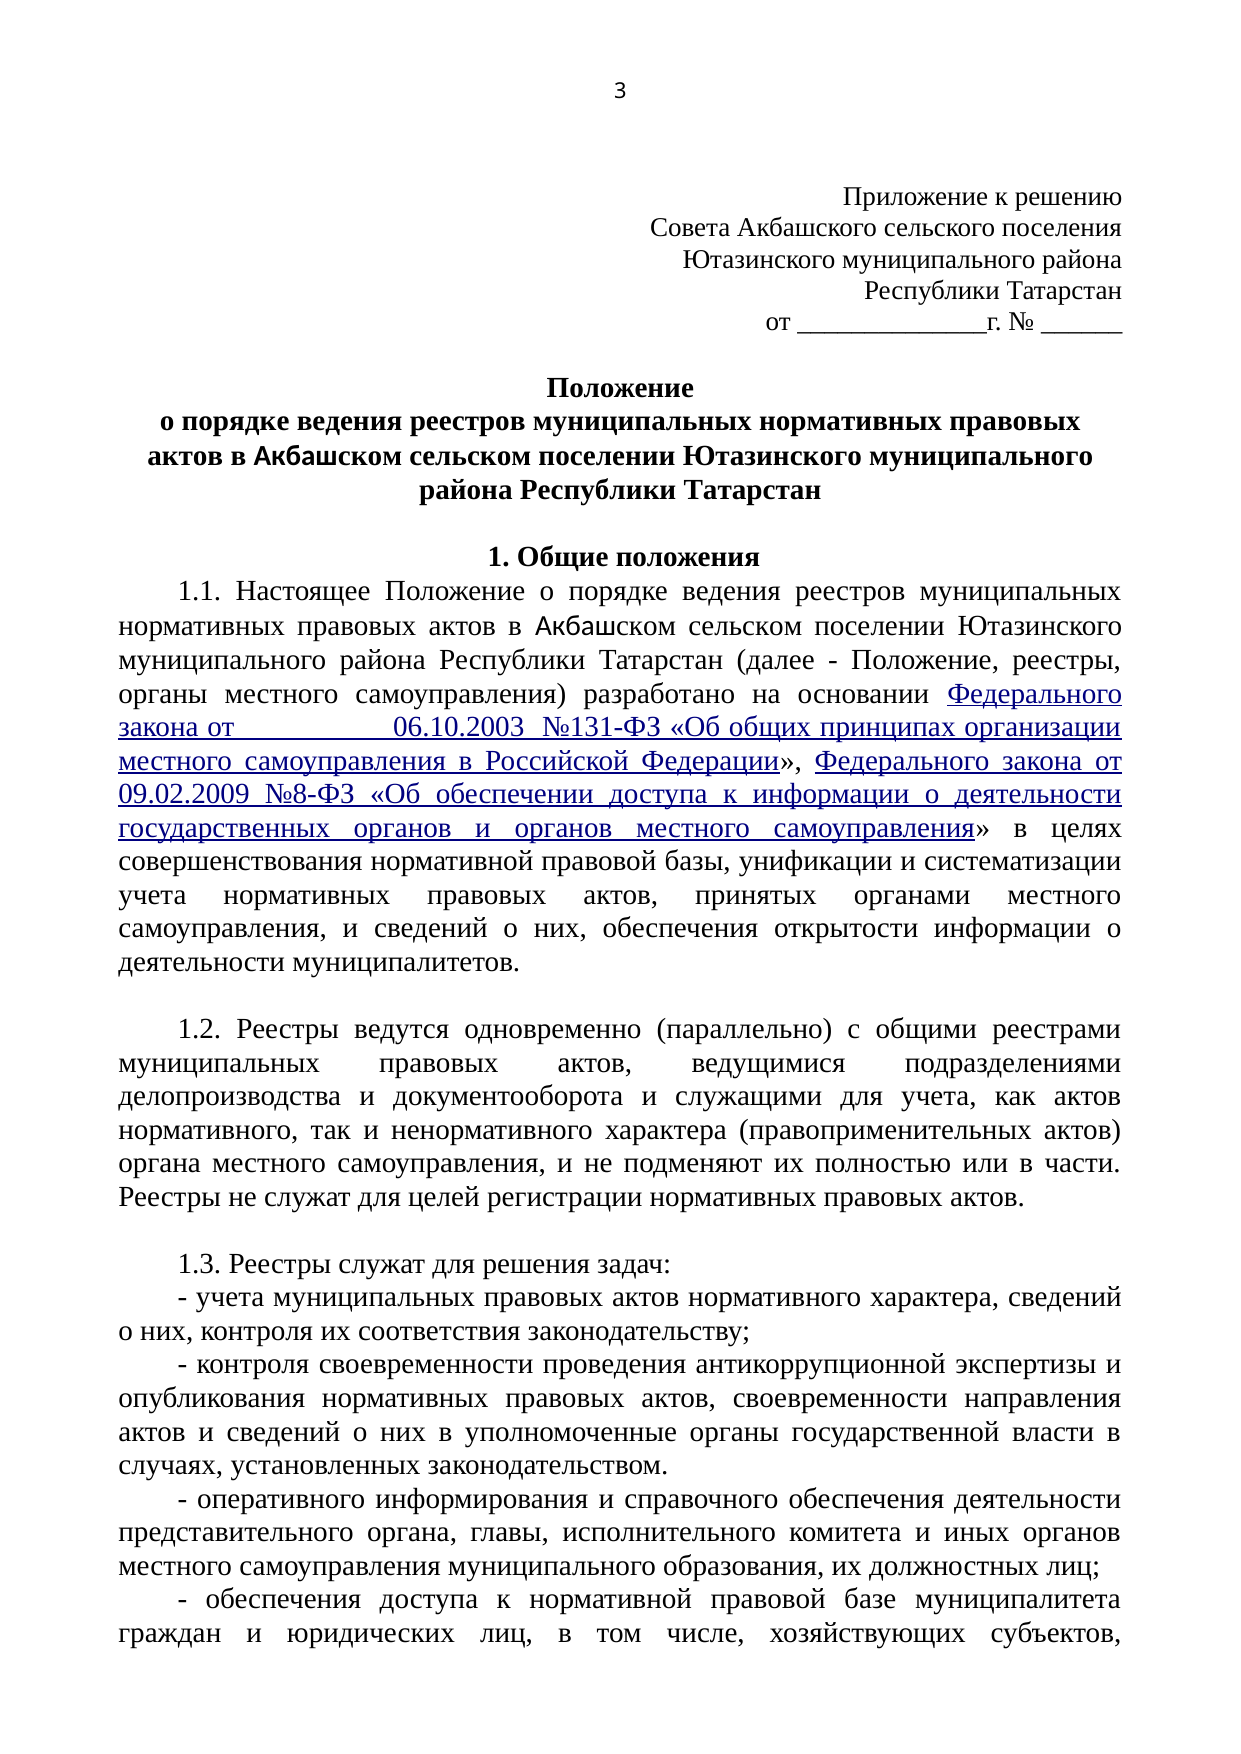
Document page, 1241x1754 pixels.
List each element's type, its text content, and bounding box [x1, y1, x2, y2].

text - учета муниципальных правовых актов нормативного характера, сведений о них, контроля их соответствия законодательству; [118, 1279, 1122, 1347]
text - обеспечения доступа к нормативной правовой базе муниципалитета граждан и юридических лиц, в том числе, хозяйствующих субъектов, [118, 1581, 1122, 1648]
text - оперативного информирования и справочного обеспечения деятельности представительного органа, главы, исполнительного комитета и иных органов местного самоуправления муниципального образования, их должностных лиц; [118, 1481, 1122, 1581]
text местного самоуправления в Российской Федерации», Федерального закона от 09.02.2009 №8-ФЗ «Об обеспечении доступа к информации о деятельности [118, 740, 1122, 805]
text Положение [118, 370, 1122, 403]
text 1.3. Реестры служат для решения задач: [118, 1246, 1122, 1279]
text государственных органов и органов местного самоуправления» в целях совершенствования нормативной правовой базы, унификации и систематизации учета нормативных правовых актов, принятых органами местного самоуправления, и сведений о них, обеспечения открытости информации о деятельности муниципалитетов. [118, 807, 1122, 978]
text 1.2. Реестры ведутся одновременно (параллельно) с общими реестрами муниципальных правовых актов, ведущимися подразделениями делопроизводства и документооборота и служащими для учета, как актов нормативного, так и ненормативного характера (правоприменительных актов) органа местного самоуправления, и не подменяют их полностью или в части. Реестры не служат для целей регистрации нормативных правовых актов. [118, 1011, 1122, 1212]
text о порядке ведения реестров муниципальных нормативных правовых актов в Акбашском сельском поселении Ютазинского муниципального района Республики Татарстан [118, 403, 1122, 506]
text Приложение к решению [118, 180, 1122, 212]
text Ютазинского муниципального района [118, 243, 1122, 274]
text Совета Акбашского сельского поселения [118, 212, 1122, 243]
text 1.1. Настоящее Положение о порядке ведения реестров муниципальных нормативных правовых актов в Акбашском сельском поселении Ютазинского муниципального района Республики Татарстан (далее - Положение, реестры, органы местного самоуправления) разработано на основании Федерального закона от 06.10.2003 №131-ФЗ «Об общих принципах организации [118, 573, 1122, 738]
text Республики Татарстан [118, 274, 1122, 305]
text - контроля своевременности проведения антикоррупционной экспертизы и опубликования нормативных правовых актов, своевременности направления актов и сведений о них в уполномоченные органы государственной власти в случаях, установленных законодательством. [118, 1347, 1122, 1481]
text от ______________г. № ______ [118, 305, 1122, 336]
text 1. Общие положения [118, 539, 1122, 573]
